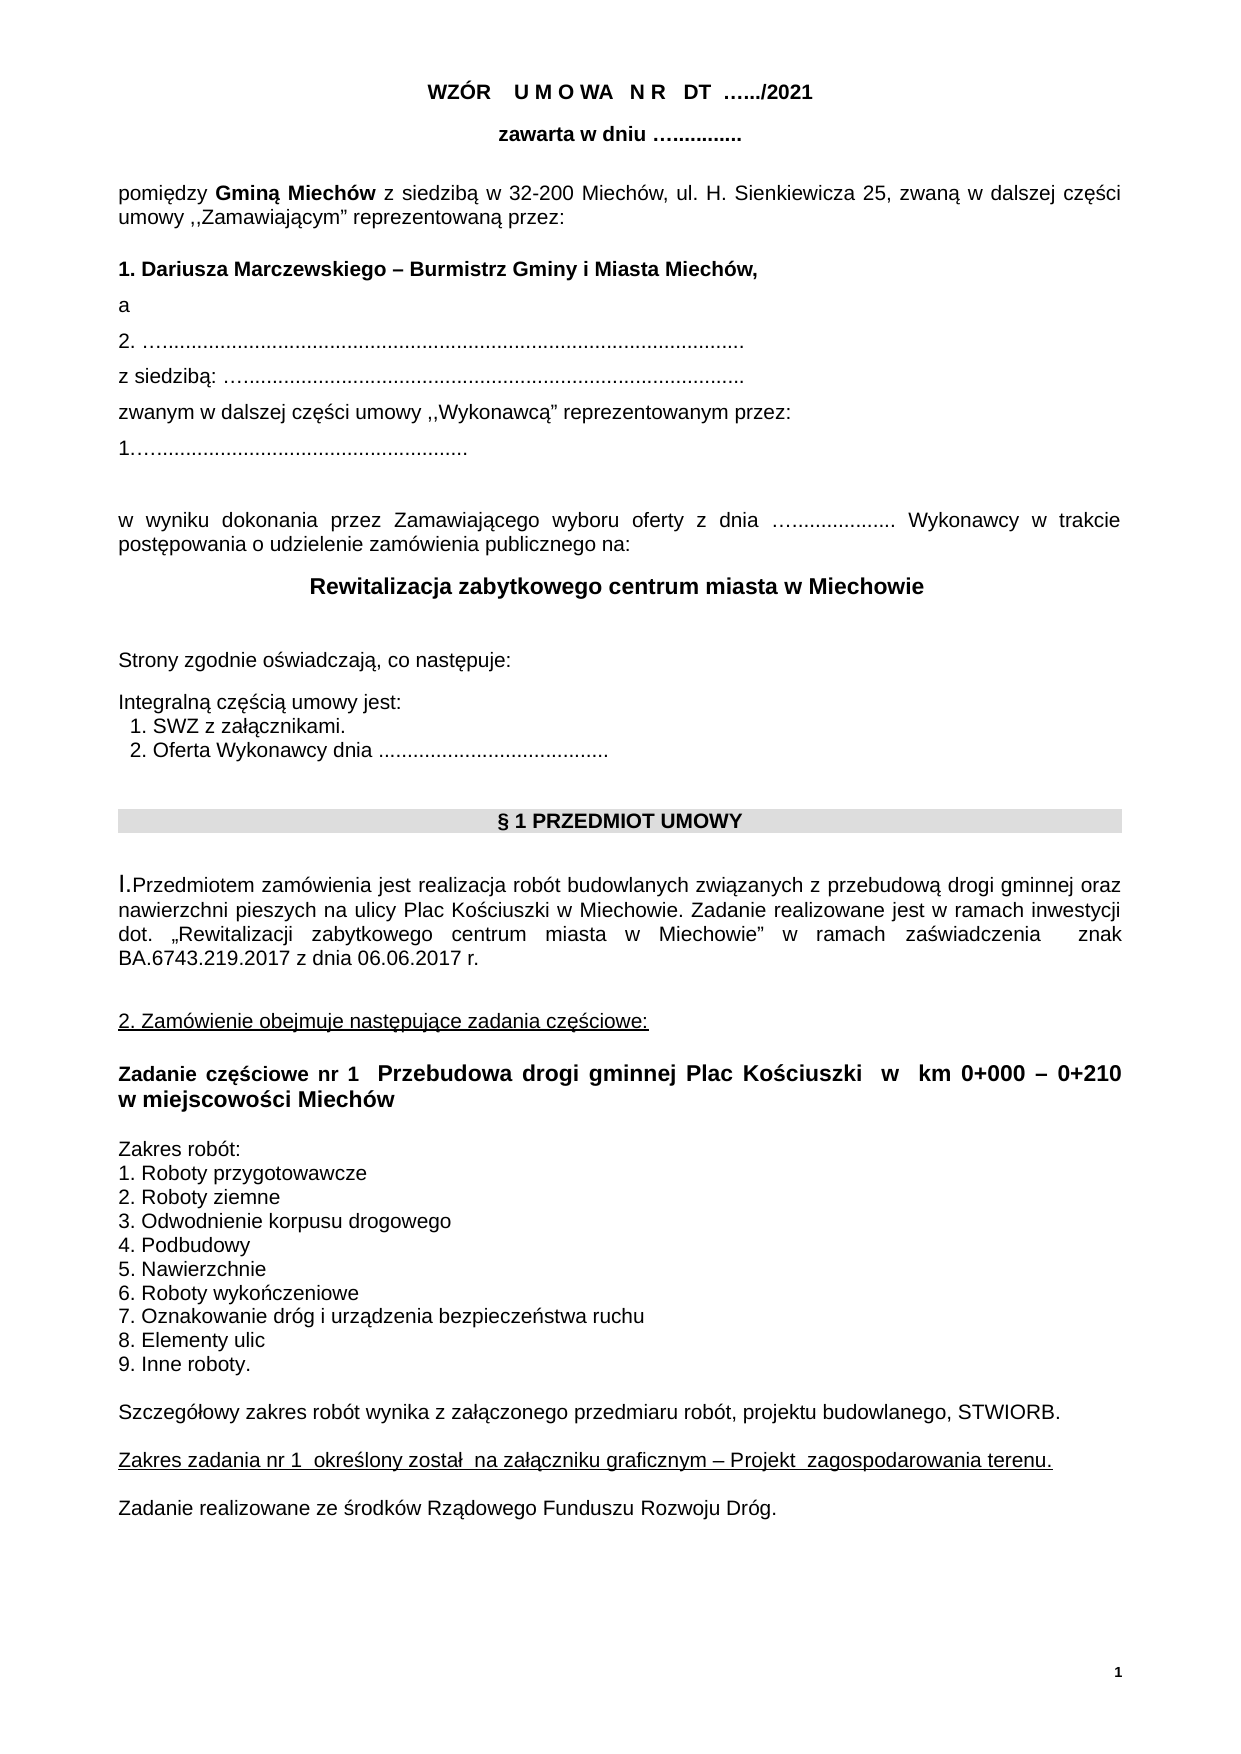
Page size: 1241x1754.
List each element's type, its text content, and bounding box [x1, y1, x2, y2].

text 2. Oferta Wykonawcy dnia ........................................ [118, 738, 1122, 762]
list 2. Roboty ziemne [118, 1184, 1122, 1208]
list Zadanie realizowane ze środków Rządowego Funduszu Rozwoju Dróg. [118, 1496, 1122, 1520]
list 1. Roboty przygotowawcze [118, 1161, 1122, 1184]
list Zakres robót: [118, 1137, 1122, 1161]
text § 1 PRZEDMIOT UMOWY [118, 809, 1122, 833]
text 1. SWZ z załącznikami. [118, 714, 1122, 738]
list …...................................................... [118, 436, 1122, 460]
text w wyniku dokonania przez Zamawiającego wyboru oferty z dnia ….................. Wykonawcy w trakcie postępowania o udzielenie zamówienia publicznego na: [118, 508, 1122, 556]
text z siedzibą: …....................................................................................... [118, 364, 1122, 388]
list 6. Roboty wykończeniowe [118, 1280, 1122, 1304]
text WZÓR U M O WA N R DT ….../2021 [118, 80, 1122, 104]
text Integralną częścią umowy jest: [118, 690, 1122, 714]
list 5. Nawierzchnie [118, 1256, 1122, 1280]
text zawarta w dniu …............ [118, 121, 1122, 145]
list Szczegółowy zakres robót wynika z załączonego przedmiaru robót, projektu budowlanego, STWIORB. [118, 1400, 1122, 1424]
text 2. …..................................................................................................... [118, 328, 1122, 352]
text pomiędzy Gminą Miechów z siedzibą w 32-200 Miechów, ul. H. Sienkiewicza 25, zwaną w dalszej części umowy ,,Zamawiającym” reprezentowaną przez: [118, 181, 1122, 229]
text Rewitalizacja zabytkowego centrum miasta w Miechowie [118, 573, 1122, 599]
list 3. Odwodnienie korpusu drogowego [118, 1208, 1122, 1232]
list Przedmiotem zamówienia jest realizacja robót budowlanych związanych z przebudową drogi gminnej oraz nawierzchni pieszych na ulicy Plac Kościuszki w Miechowie. Zadanie realizowane jest w ramach inwestycji dot. „Rewitalizacji zabytkowego centrum miasta w Miechowie” w ramach zaświadczenia znak BA.6743.219.2017 z dnia 06.06.2017 r. [118, 869, 1122, 969]
list 7. Oznakowanie dróg i urządzenia bezpieczeństwa ruchu [118, 1304, 1122, 1328]
list 2. Zamówienie obejmuje następujące zadania częściowe: [118, 1008, 1122, 1032]
list 9. Inne roboty. [118, 1352, 1122, 1376]
list Zadanie częściowe nr 1 Przebudowa drogi gminnej Plac Kościuszki w km 0+000 – 0+210 w miejscowości Miechów [118, 1060, 1122, 1113]
list 4. Podbudowy [118, 1232, 1122, 1256]
text zwanym w dalszej części umowy ,,Wykonawcą” reprezentowanym przez: [118, 400, 1122, 424]
text a [118, 293, 1122, 317]
text 1. Dariusza Marczewskiego – Burmistrz Gminy i Miasta Miechów, [118, 257, 1122, 281]
list Zakres zadania nr 1 określony został na załączniku graficznym – Projekt zagospodarowania terenu. [118, 1448, 1122, 1472]
text Strony zgodnie oświadczają, co następuje: [118, 648, 1122, 672]
list 8. Elementy ulic [118, 1328, 1122, 1352]
